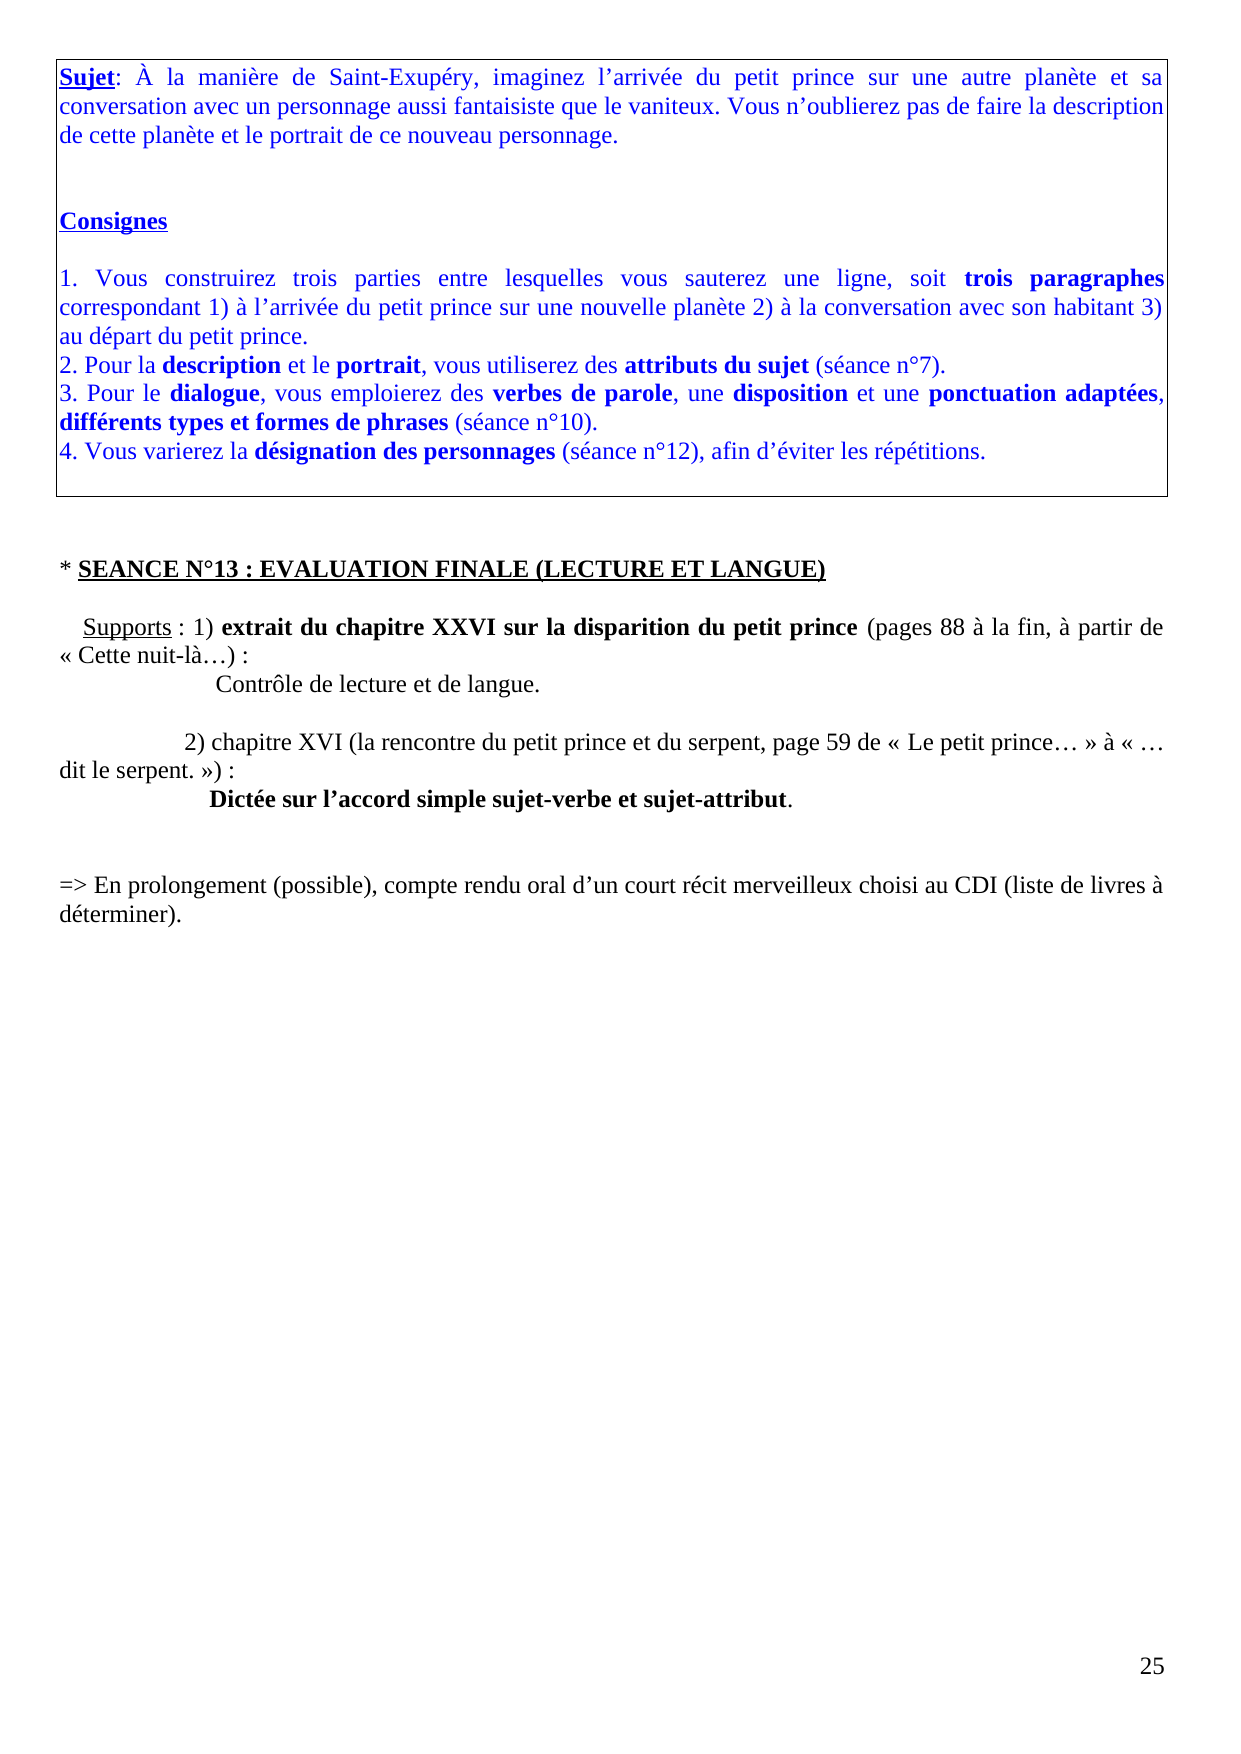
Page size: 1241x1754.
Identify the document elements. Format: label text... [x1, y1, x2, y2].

text Consignes [59, 206, 1164, 235]
text 1. Vous construirez trois parties entre lesquelles vous sauterez une ligne, soit trois paragraphes correspondant 1) à l’arrivée du petit prince sur une nouvelle planète 2) à la conversation avec son habitant 3) au départ du petit prince. [59, 263, 1164, 350]
text 4. Vous varierez la désignation des personnages (séance n°12), afin d’éviter les répétitions. [59, 436, 1164, 465]
text Contrôle de lecture et de langue. [59, 669, 1164, 698]
text 3. Pour le dialogue, vous emploierez des verbes de parole, une disposition et une ponctuation adaptées, différents types et formes de phrases (séance n°10). [59, 378, 1164, 436]
text Dictée sur l’accord simple sujet-verbe et sujet-attribut. [59, 784, 1164, 813]
text Sujet: À la manière de Saint-Exupéry, imaginez l’arrivée du petit prince sur une autre planète et sa conversation avec un personnage aussi fantaisiste que le vaniteux. Vous n’oublierez pas de faire la description de cette planète et le portrait de ce nouveau personnage. [57, 60, 1167, 148]
text => En prolongement (possible), compte rendu oral d’un court récit merveilleux choisi au CDI (liste de livres à déterminer). [59, 870, 1164, 928]
text 2) chapitre XVI (la rencontre du petit prince et du serpent, page 59 de « Le petit prince… » à « …dit le serpent. ») : [59, 727, 1164, 784]
text * SEANCE N°13 : EVALUATION FINALE (LECTURE ET LANGUE) [59, 554, 1164, 583]
text Supports : 1) extrait du chapitre XXVI sur la disparition du petit prince (pages 88 à la fin, à partir de « Cette nuit-là…) : [59, 612, 1164, 669]
text 2. Pour la description et le portrait, vous utiliserez des attributs du sujet (séance n°7). [59, 350, 1164, 378]
